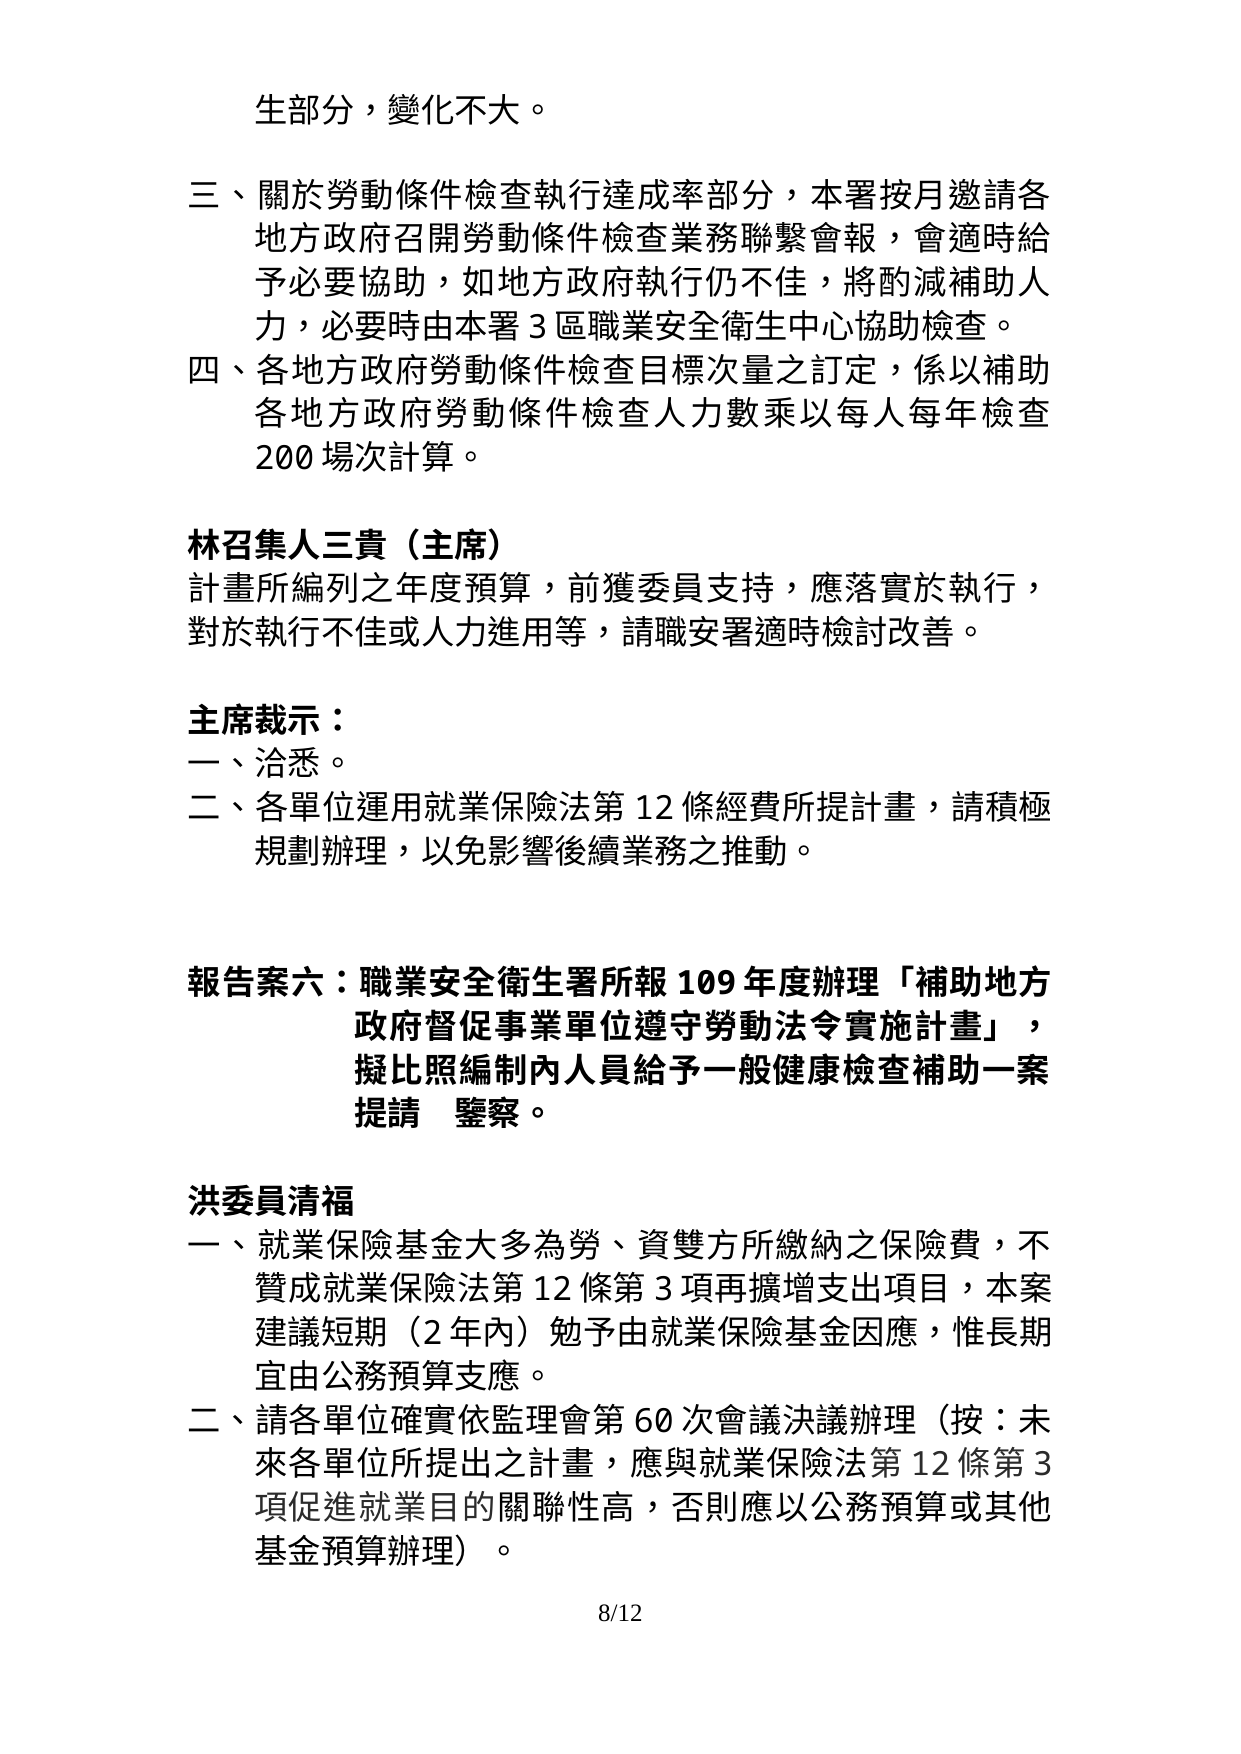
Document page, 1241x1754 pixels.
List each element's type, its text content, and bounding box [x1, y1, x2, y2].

text 一、洽悉。 [187, 741, 1053, 784]
text 計畫所編列之年度預算，前獲委員支持，應落實於執行，對於執行不佳或人力進用等，請職安署適時檢討改善。 [187, 566, 1053, 653]
text 二、各單位運用就業保險法第12條經費所提計畫，請積極規劃辦理，以免影響後續業務之推動。 [187, 784, 1053, 872]
text 一、就業保險基金大多為勞、資雙方所繳納之保險費，不贊成就業保險法第12條第3項再擴增支出項目，本案建議短期（2年內）勉予由就業保險基金因應，惟長期宜由公務預算支應。 [187, 1222, 1053, 1397]
text 報告案六：職業安全衛生署所報109年度辦理「補助地方政府督促事業單位遵守勞動法令實施計畫」，擬比照編制內人員給予一般健康檢查補助一案，提請 鑒察。 [187, 959, 1053, 1134]
text 三、關於勞動條件檢查執行達成率部分，本署按月邀請各地方政府召開勞動條件檢查業務聯繫會報，會適時給予必要協助，如地方政府執行仍不佳，將酌減補助人力，必要時由本署3區職業安全衛生中心協助檢查。 [187, 172, 1053, 347]
text 主席裁示： [187, 697, 1053, 741]
text 洪委員清福 [187, 1178, 1053, 1222]
text 二、請各單位確實依監理會第60次會議決議辦理（按：未來各單位所提出之計畫，應與就業保險法第12條第3項促進就業目的關聯性高，否則應以公務預算或其他基金預算辦理）。 [187, 1397, 1053, 1572]
text 四、各地方政府勞動條件檢查目標次量之訂定，係以補助各地方政府勞動條件檢查人力數乘以每人每年檢查200場次計算。 [187, 347, 1053, 478]
text 二、勞動檢查員1千人，係補助地方政府聘用檢查人力，包含勞動條件部分325人及職業安全衛生部分660人，前者針對勞動基準法之修正，本（108）年度規劃辦理1.專案檢查預計8千場次（由本署辦理）；2.法遵訪視2萬場次（委請地方政府辦理）；後者職業安全衛生部分，變化不大。 [187, 89, 1053, 130]
text 林召集人三貴（主席） [187, 522, 1053, 566]
